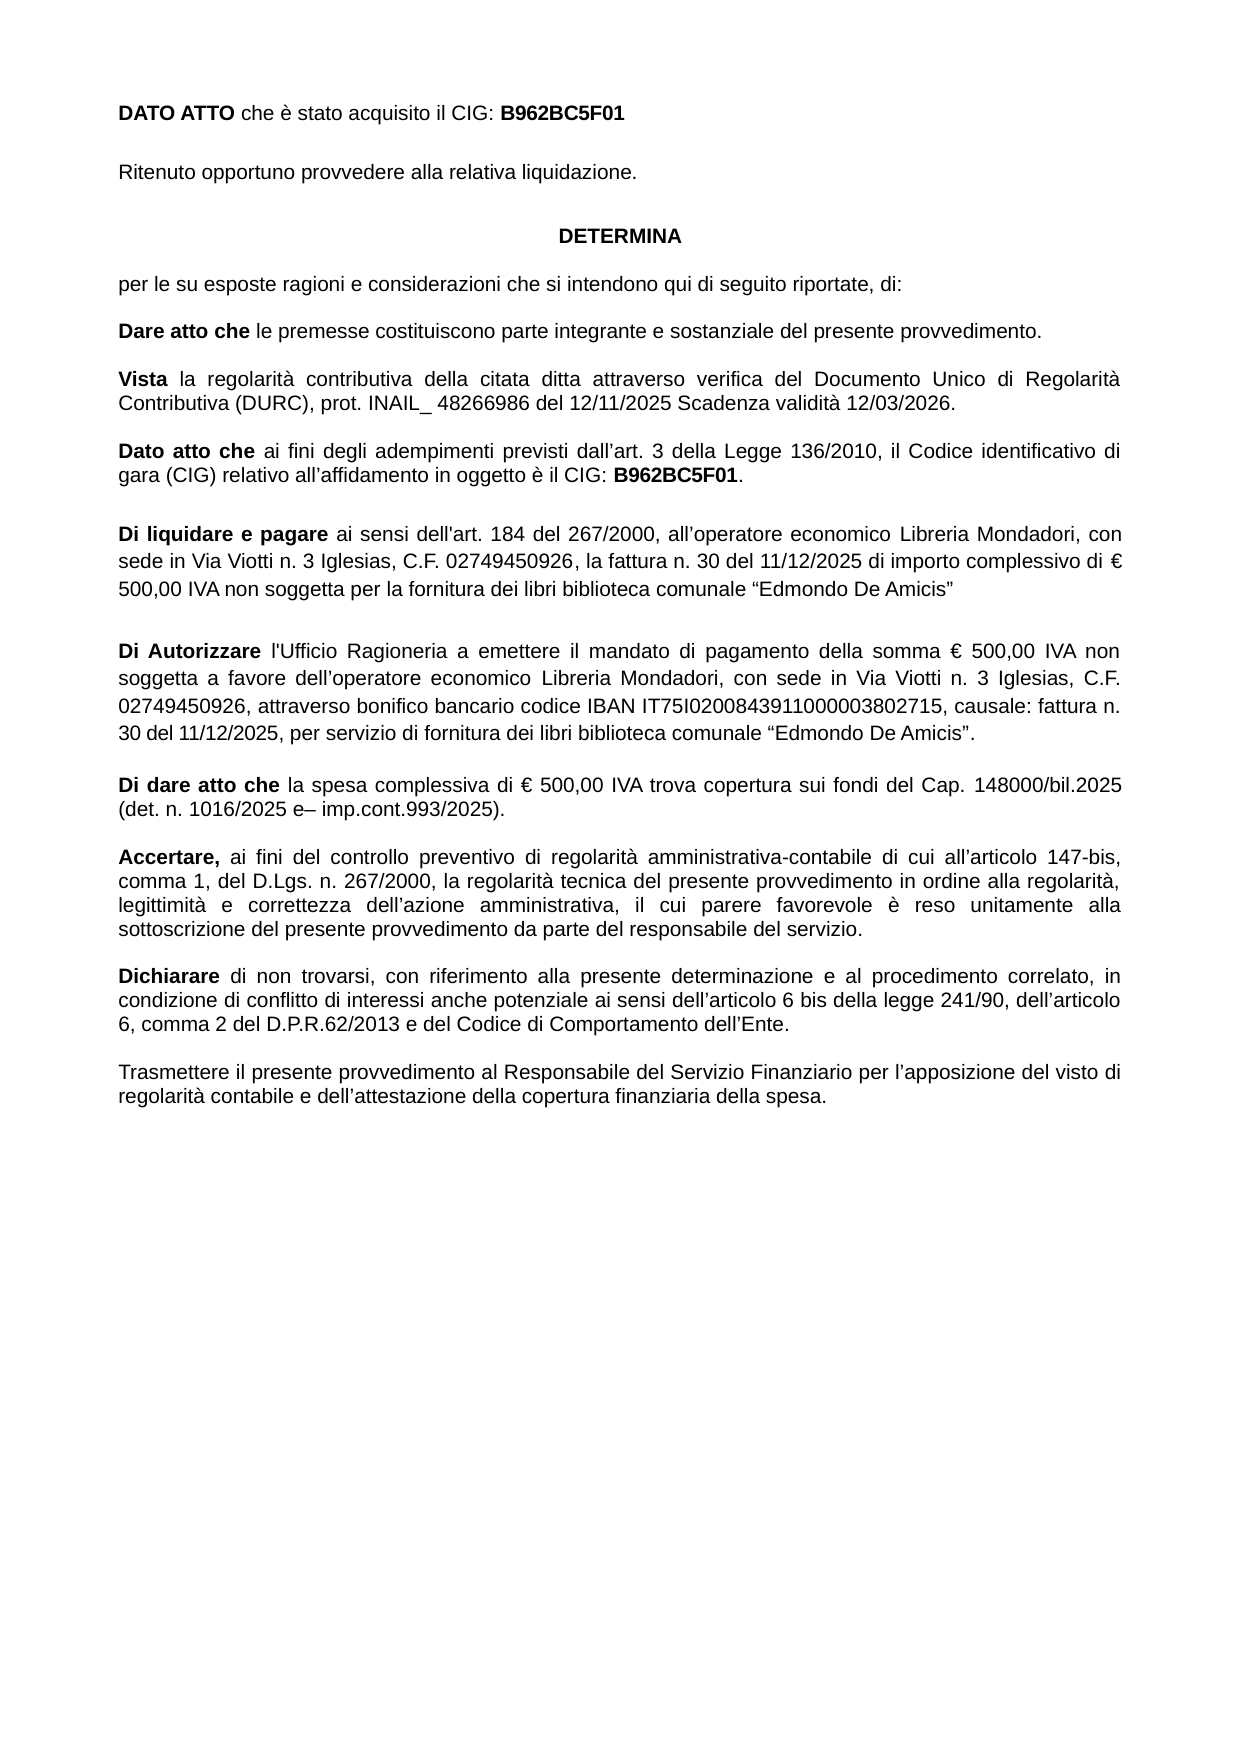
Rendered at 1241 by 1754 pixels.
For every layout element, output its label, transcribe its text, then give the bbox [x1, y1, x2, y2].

text DATO ATTO che è stato acquisito il CIG: B962BC5F01 [118, 101, 1122, 125]
text Dato atto che ai fini degli adempimenti previsti dall’art. 3 della Legge 136/2010, il Codice identificativo di gara (CIG) relativo all’affidamento in oggetto è il CIG: B962BC5F01. [118, 439, 1122, 487]
text Di dare atto che la spesa complessiva di € 500,00 IVA trova copertura sui fondi del Cap. 148000/bil.2025 (det. n. 1016/2025 e– imp.cont.993/2025). [118, 773, 1122, 821]
text Di liquidare e pagare ai sensi dell'art. 184 del 267/2000, all’operatore economico Libreria Mondadori, con sede in Via Viotti n. 3 Iglesias, C.F. 02749450926, la fattura n. 30 del 11/12/2025 di importo complessivo di € 500,00 IVA non soggetta per la fornitura dei libri biblioteca comunale “Edmondo De Amicis” [118, 522, 1122, 601]
text Di Autorizzare l'Ufficio Ragioneria a emettere il mandato di pagamento della somma € 500,00 IVA non soggetta a favore dell’operatore economico Libreria Mondadori, con sede in Via Viotti n. 3 Iglesias, C.F. 02749450926, attraverso bonifico bancario codice IBAN IT75I0200843911000003802715, causale: fattura n. 30 del 11/12/2025, per servizio di fornitura dei libri biblioteca comunale “Edmondo De Amicis”. [118, 639, 1122, 745]
text Ritenuto opportuno provvedere alla relativa liquidazione. [118, 160, 1122, 184]
text Vista la regolarità contributiva della citata ditta attraverso verifica del Documento Unico di Regolarità Contributiva (DURC), prot. INAIL_ 48266986 del 12/11/2025 Scadenza validità 12/03/2026. [118, 367, 1122, 415]
text DETERMINA [118, 223, 1122, 247]
text per le su esposte ragioni e considerazioni che si intendono qui di seguito riportate, di: [118, 271, 1122, 295]
text Dichiarare di non trovarsi, con riferimento alla presente determinazione e al procedimento correlato, in condizione di conflitto di interessi anche potenziale ai sensi dell’articolo 6 bis della legge 241/90, dell’articolo 6, comma 2 del D.P.R.62/2013 e del Codice di Comportamento dell’Ente. [118, 964, 1122, 1036]
text Trasmettere il presente provvedimento al Responsabile del Servizio Finanziario per l’apposizione del visto di regolarità contabile e dell’attestazione della copertura finanziaria della spesa. [118, 1060, 1122, 1108]
text Accertare, ai fini del controllo preventivo di regolarità amministrativa-contabile di cui all’articolo 147-bis, comma 1, del D.Lgs. n. 267/2000, la regolarità tecnica del presente provvedimento in ordine alla regolarità, legittimità e correttezza dell’azione amministrativa, il cui parere favorevole è reso unitamente alla sottoscrizione del presente provvedimento da parte del responsabile del servizio. [118, 844, 1122, 940]
text Dare atto che le premesse costituiscono parte integrante e sostanziale del presente provvedimento. [118, 319, 1122, 343]
